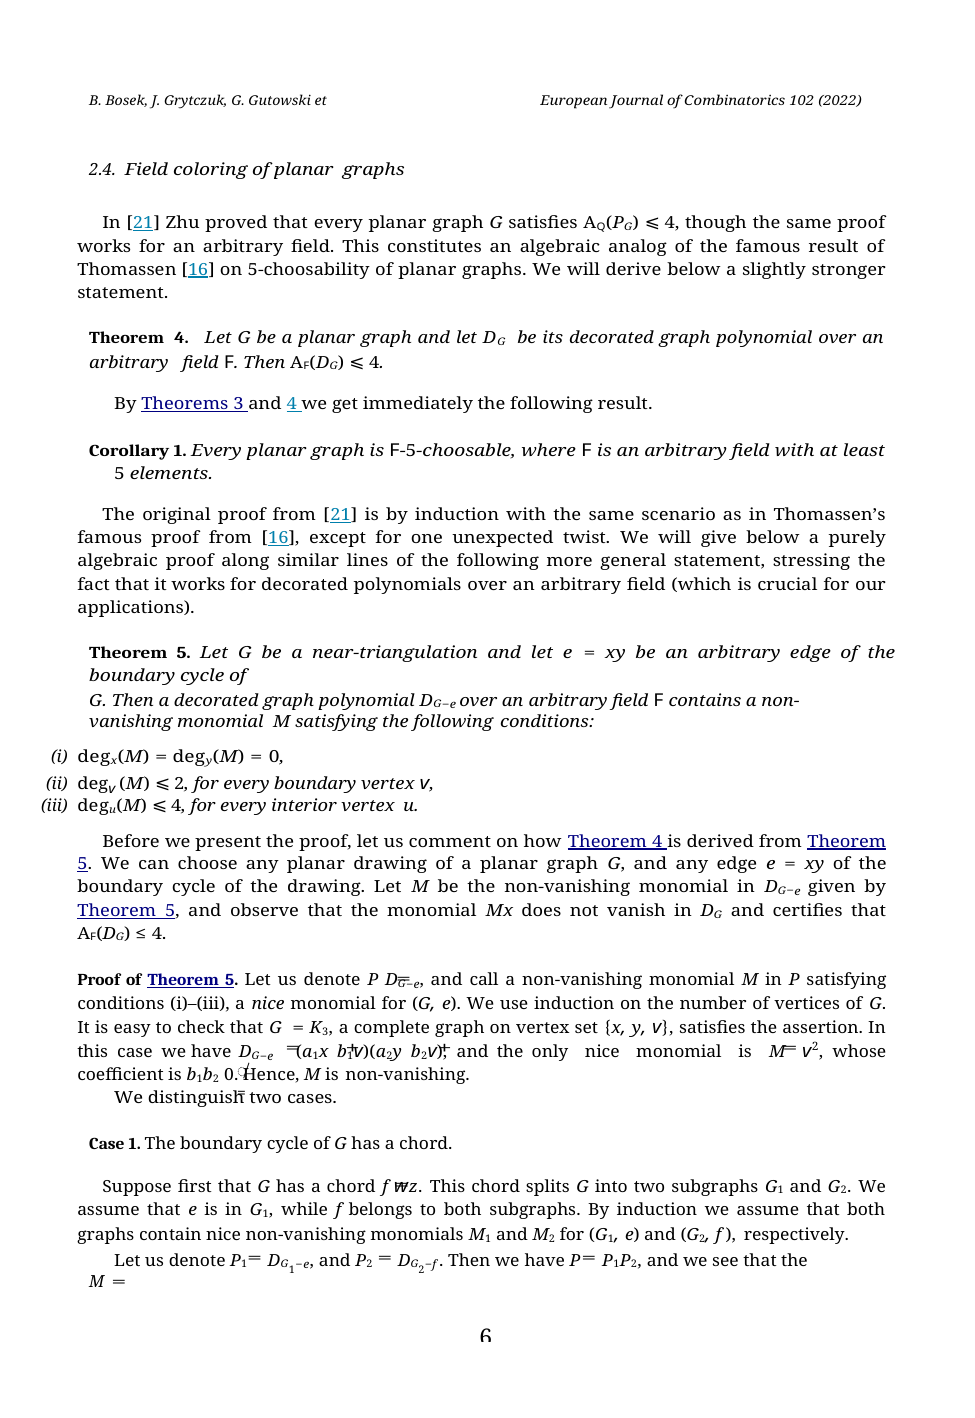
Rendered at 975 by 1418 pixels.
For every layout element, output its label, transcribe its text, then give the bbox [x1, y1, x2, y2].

text Corollary 1. Every planar graph is F-5-choosable, where F is an arbitrary field with at least 5 elements. [89, 437, 898, 484]
text = [396, 967, 411, 989]
text = + + = [285, 1036, 798, 1058]
text ̸= [237, 1059, 253, 1096]
text Let us denote P1 DG1−e, and P2 DG2−f . Then we have P P1P2, and we see that the monomial [114, 1246, 898, 1283]
list degv (M) ⩽ 2, for every boundary vertex v, [46, 769, 898, 794]
text By Theorems 3 and 4 we get immediately the following result. [114, 392, 898, 414]
text Suppose first that G has a chord f wz. This chord splits G into two subgraphs G1 and G2. We assume that e is in G1, while f belongs to both subgraphs. By induction we assume that both graphs contain nice non-vanishing monomials M1 and M2 for (G1, e) and (G2, f ), respectively. [77, 1172, 886, 1246]
text = = = [247, 1246, 597, 1268]
list degx(M) = degy(M) = 0, [51, 745, 898, 767]
list degu(M) ⩽ 4, for every interior vertex u. [41, 794, 898, 816]
text Theorem 4. Let G be a planar graph and let DG be its decorated graph polynomial over an arbitrary field F. Then AF(DG) ⩽ 4. [89, 326, 886, 373]
text G. Then a decorated graph polynomial DG−e over an arbitrary field F contains a non-vanishing monomial M satisfying the following conditions: [89, 687, 881, 732]
list Field coloring of planar graphs [89, 157, 898, 180]
text = [394, 1173, 409, 1195]
text Before we present the proof, let us comment on how Theorem 4 is derived from Theorem 5. We can choose any planar drawing of a planar graph G, and any edge e = xy of the boundary cycle of the drawing. Let M be the non-vanishing monomial in DG−e given by Theorem 5, and observe that the monomial Mx does not vanish in DG and certifies that AF(DG) ≤ 4. [77, 829, 886, 944]
text Proof of Theorem 5. Let us denote P DG−e, and call a non-vanishing monomial M in P satisfying conditions (i)–(iii), a nice monomial for (G, e). We use induction on the number of vertices of G. It is easy to check that G = K3, a complete graph on vertex set {x, y, v}, satisfies the assertion. In this case we have DG−e (a1x b1v)(a2y b2v), and the only nice monomial is M v2, whose coefficient is b1b2 0. Hence, M is non-vanishing. [77, 968, 886, 1086]
text In [21] Zhu proved that every planar graph G satisfies AQ(PG) ⩽ 4, though the same proof works for an arbitrary field. This constitutes an algebraic analog of the famous result of Thomassen [16] on 5-choosability of planar graphs. We will derive below a slightly stronger statement. [77, 211, 886, 303]
text The original proof from [21] is by induction with the same scenario as in Thomassen’s famous proof from [16], except for one unexpected twist. We will give below a purely algebraic proof along similar lines of the following more general statement, stressing the fact that it works for decorated polynomials over an arbitrary field (which is crucial for our applications). [77, 503, 886, 618]
text = [111, 1269, 126, 1291]
text Case 1. The boundary cycle of G has a chord. [89, 1132, 898, 1155]
text M [89, 1270, 104, 1292]
text Theorem 5. Let G be a near-triangulation and let e = xy be an arbitrary edge of the boundary cycle of [89, 641, 898, 686]
text We distinguish two cases. [114, 1086, 898, 1109]
